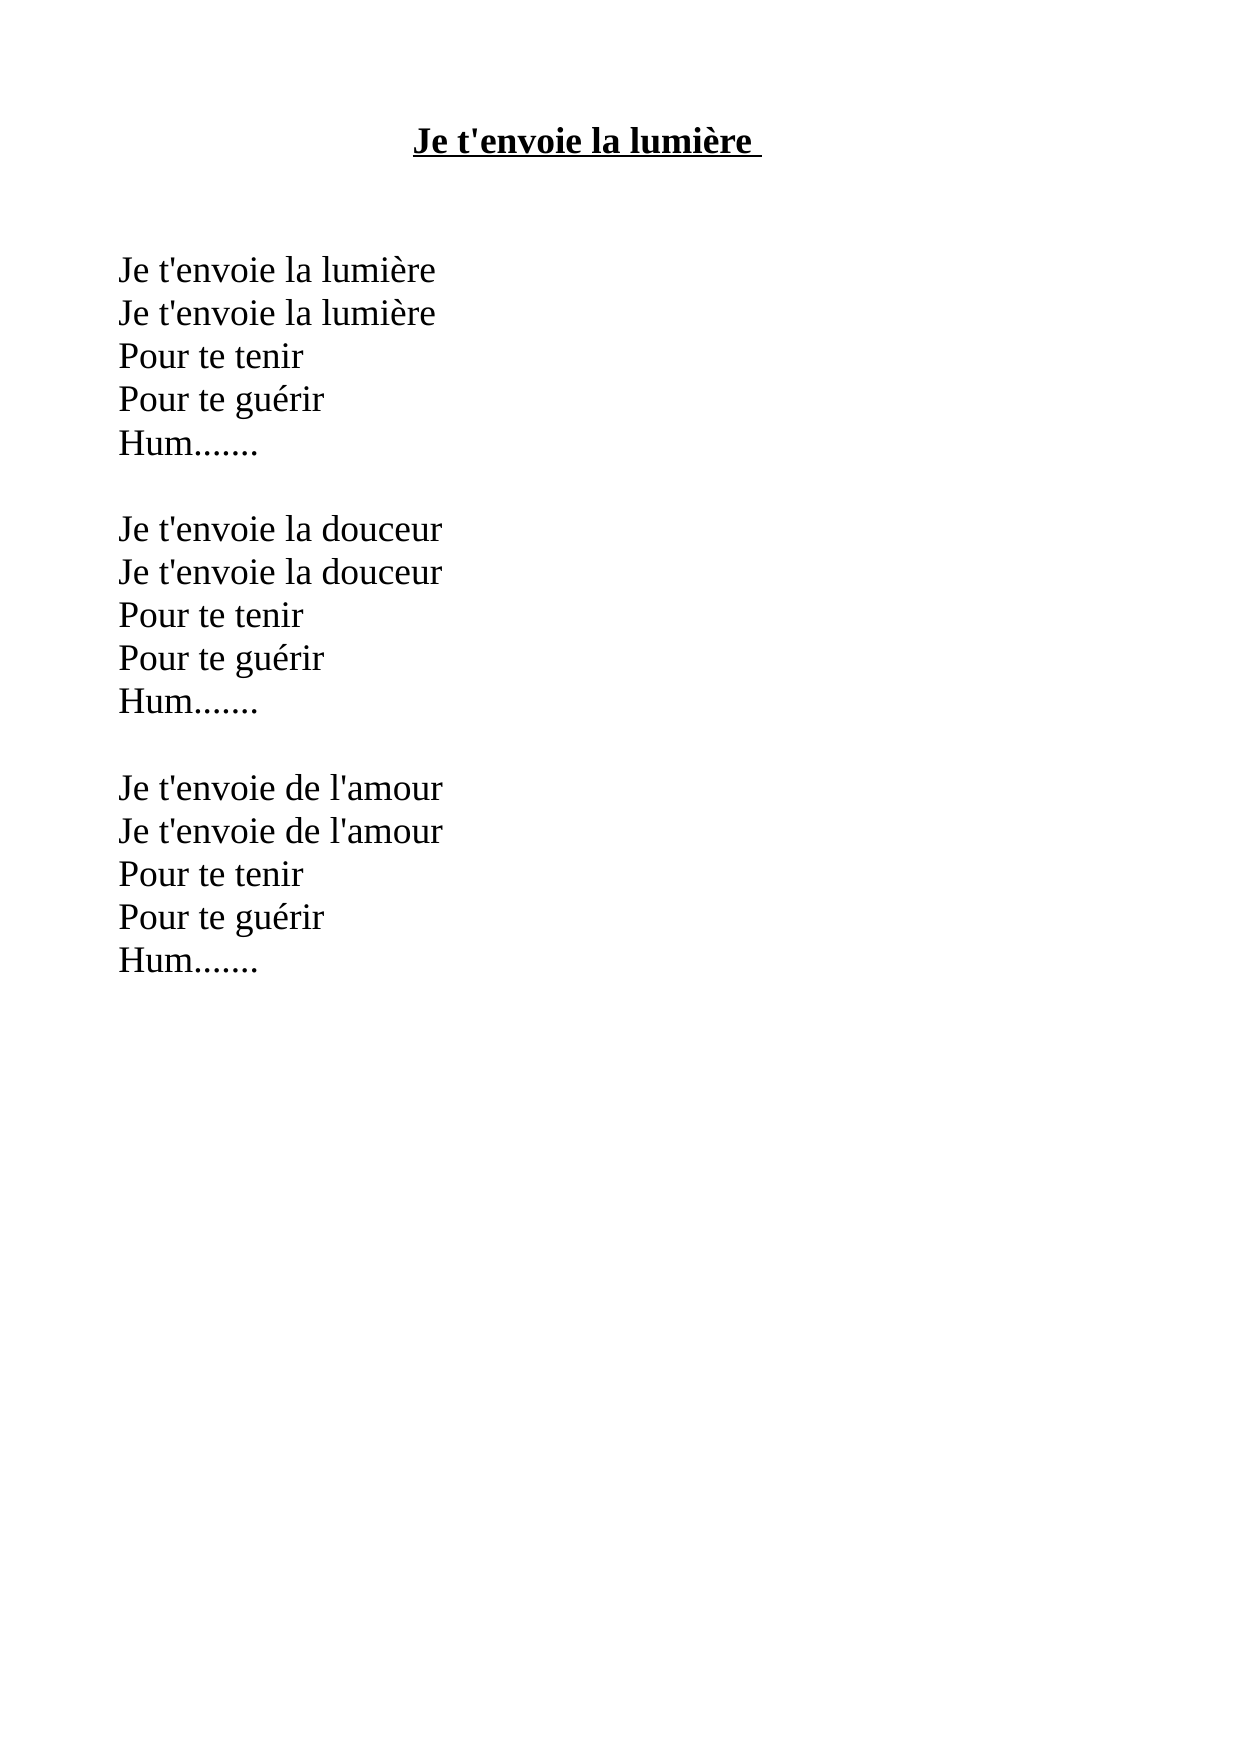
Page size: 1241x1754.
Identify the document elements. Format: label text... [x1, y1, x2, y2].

text Pour te guérir [118, 636, 1122, 679]
text Pour te guérir [118, 894, 1122, 937]
text Hum....... Je t'envoie de l'amour Je t'envoie de l'amour Pour te tenir [118, 679, 1122, 894]
text Hum....... Je t'envoie la douceur Je t'envoie la douceur Pour te tenir [118, 420, 1122, 636]
text Je t'envoie la lumière Je t'envoie la lumière Je t'envoie la lumière Pour te tenir [118, 118, 1122, 377]
text Pour te guérir [118, 377, 1122, 420]
text Hum....... [118, 937, 1122, 981]
